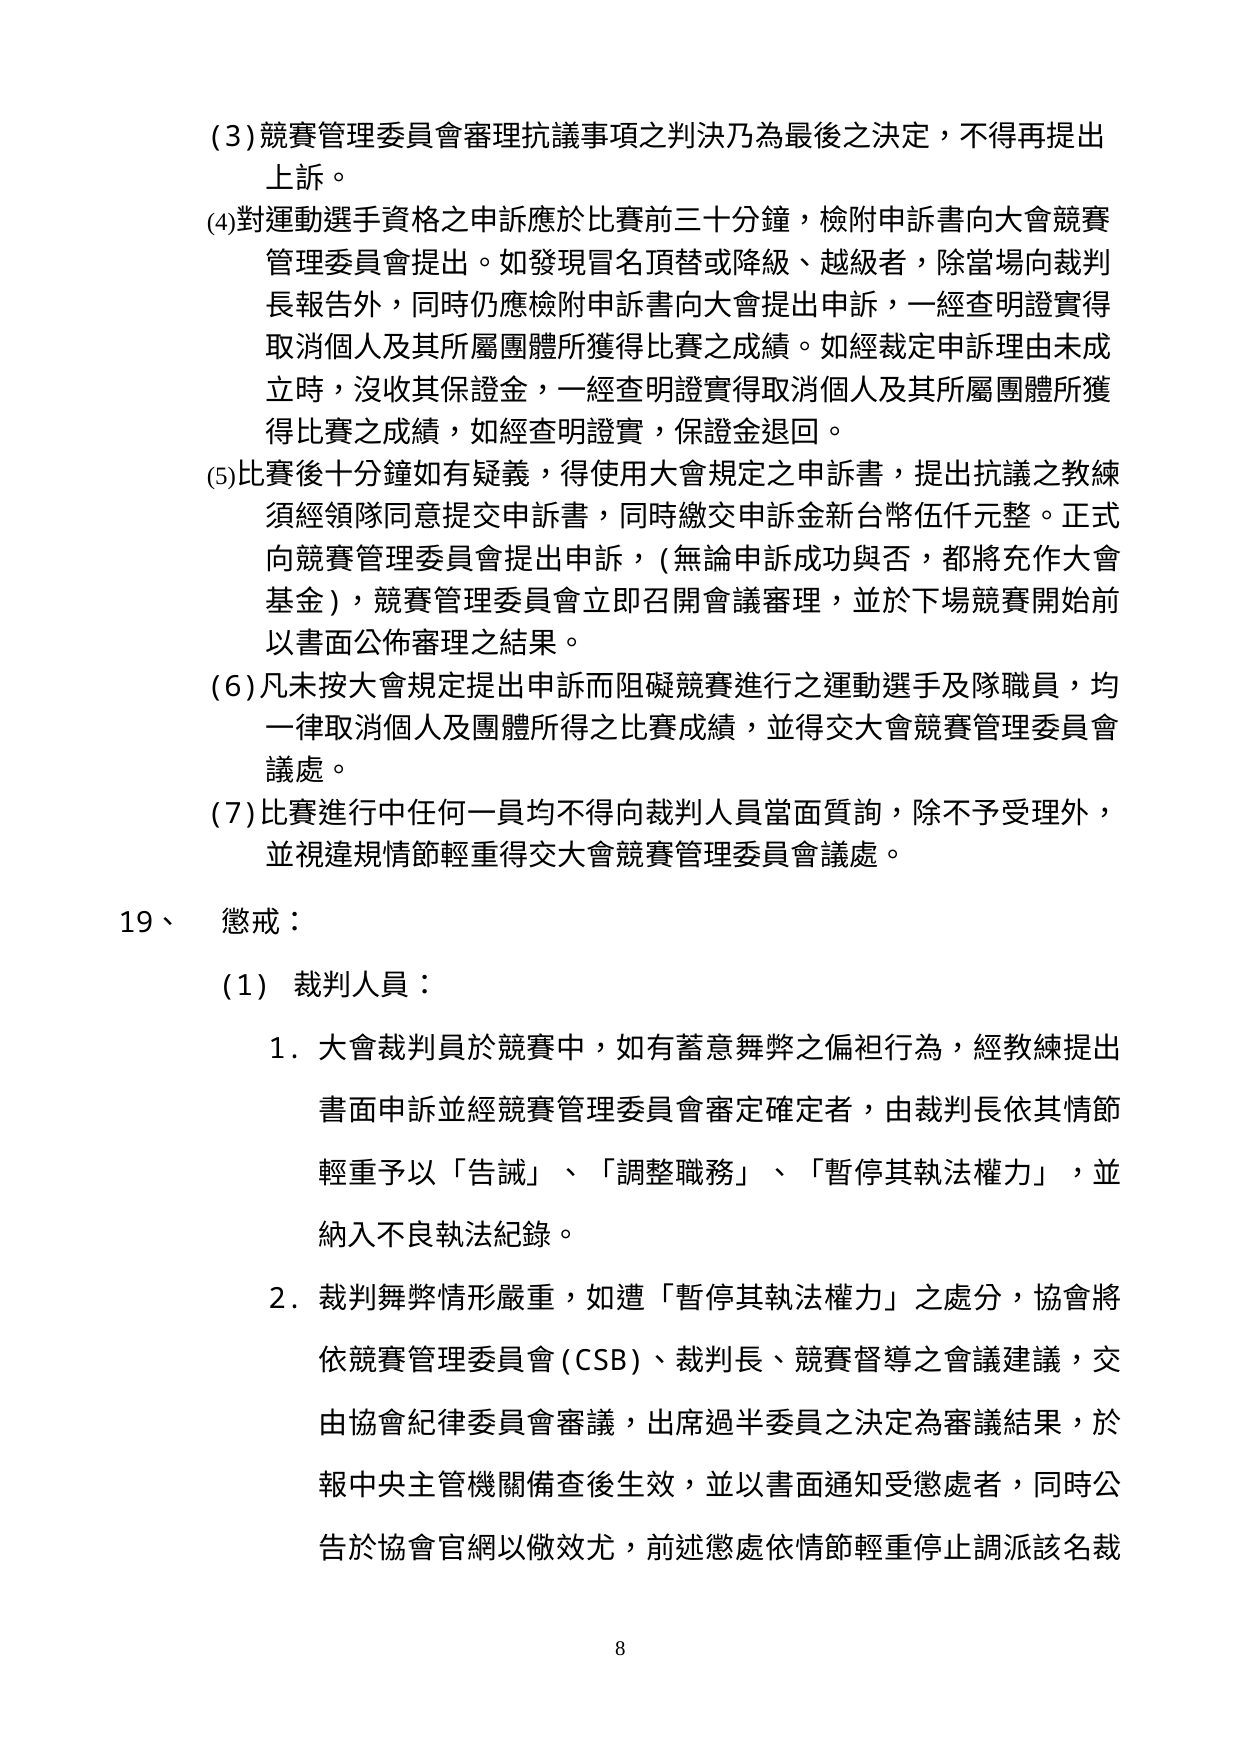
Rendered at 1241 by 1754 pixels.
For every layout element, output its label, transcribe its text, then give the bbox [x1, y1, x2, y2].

list 競賽管理委員會審理抗議事項之判決乃為最後之決定，不得再提出上訴。 [207, 112, 1122, 197]
list 比賽後十分鐘如有疑義，得使用大會規定之申訴書，提出抗議之教練須經領隊同意提交申訴書，同時繳交申訴金新台幣伍仟元整。正式向競賽管理委員會提出申訴，(無論申訴成功與否，都將充作大會基金)，競賽管理委員會立即召開會議審理，並於下場競賽開始前以書面公佈審理之結果。 [207, 451, 1122, 662]
list 裁判人員： [218, 941, 1122, 1004]
list 大會裁判員於競賽中，如有蓄意舞弊之偏袒行為，經教練提出書面申訴並經競賽管理委員會審定確定者，由裁判長依其情節輕重予以「告誡」、「調整職務」、「暫停其執法權力」，並納入不良執法紀錄。 [268, 1004, 1122, 1254]
list 比賽進行中任何一員均不得向裁判人員當面質詢，除不予受理外，並視違規情節輕重得交大會競賽管理委員會議處。 [207, 789, 1122, 874]
list 懲戒： [118, 899, 1122, 941]
list 裁判舞弊情形嚴重，如遭「暫停其執法權力」之處分，協會將依競賽管理委員會(CSB)、裁判長、競賽督導之會議建議，交由協會紀律委員會審議，出席過半委員之決定為審議結果，於報中央主管機關備查後生效，並以書面通知受懲處者，同時公告於協會官網以儆效尤，前述懲處依情節輕重停止調派該名裁 [268, 1254, 1122, 1566]
list 對運動選手資格之申訴應於比賽前三十分鐘，檢附申訴書向大會競賽管理委員會提出。如發現冒名頂替或降級、越級者，除當場向裁判長報告外，同時仍應檢附申訴書向大會提出申訴，一經查明證實得取消個人及其所屬團體所獲得比賽之成績。如經裁定申訴理由未成立時，沒收其保證金，一經查明證實得取消個人及其所屬團體所獲得比賽之成績，如經查明證實，保證金退回。 [207, 197, 1122, 451]
list 凡未按大會規定提出申訴而阻礙競賽進行之運動選手及隊職員，均一律取消個人及團體所得之比賽成績，並得交大會競賽管理委員會議處。 [207, 662, 1122, 789]
